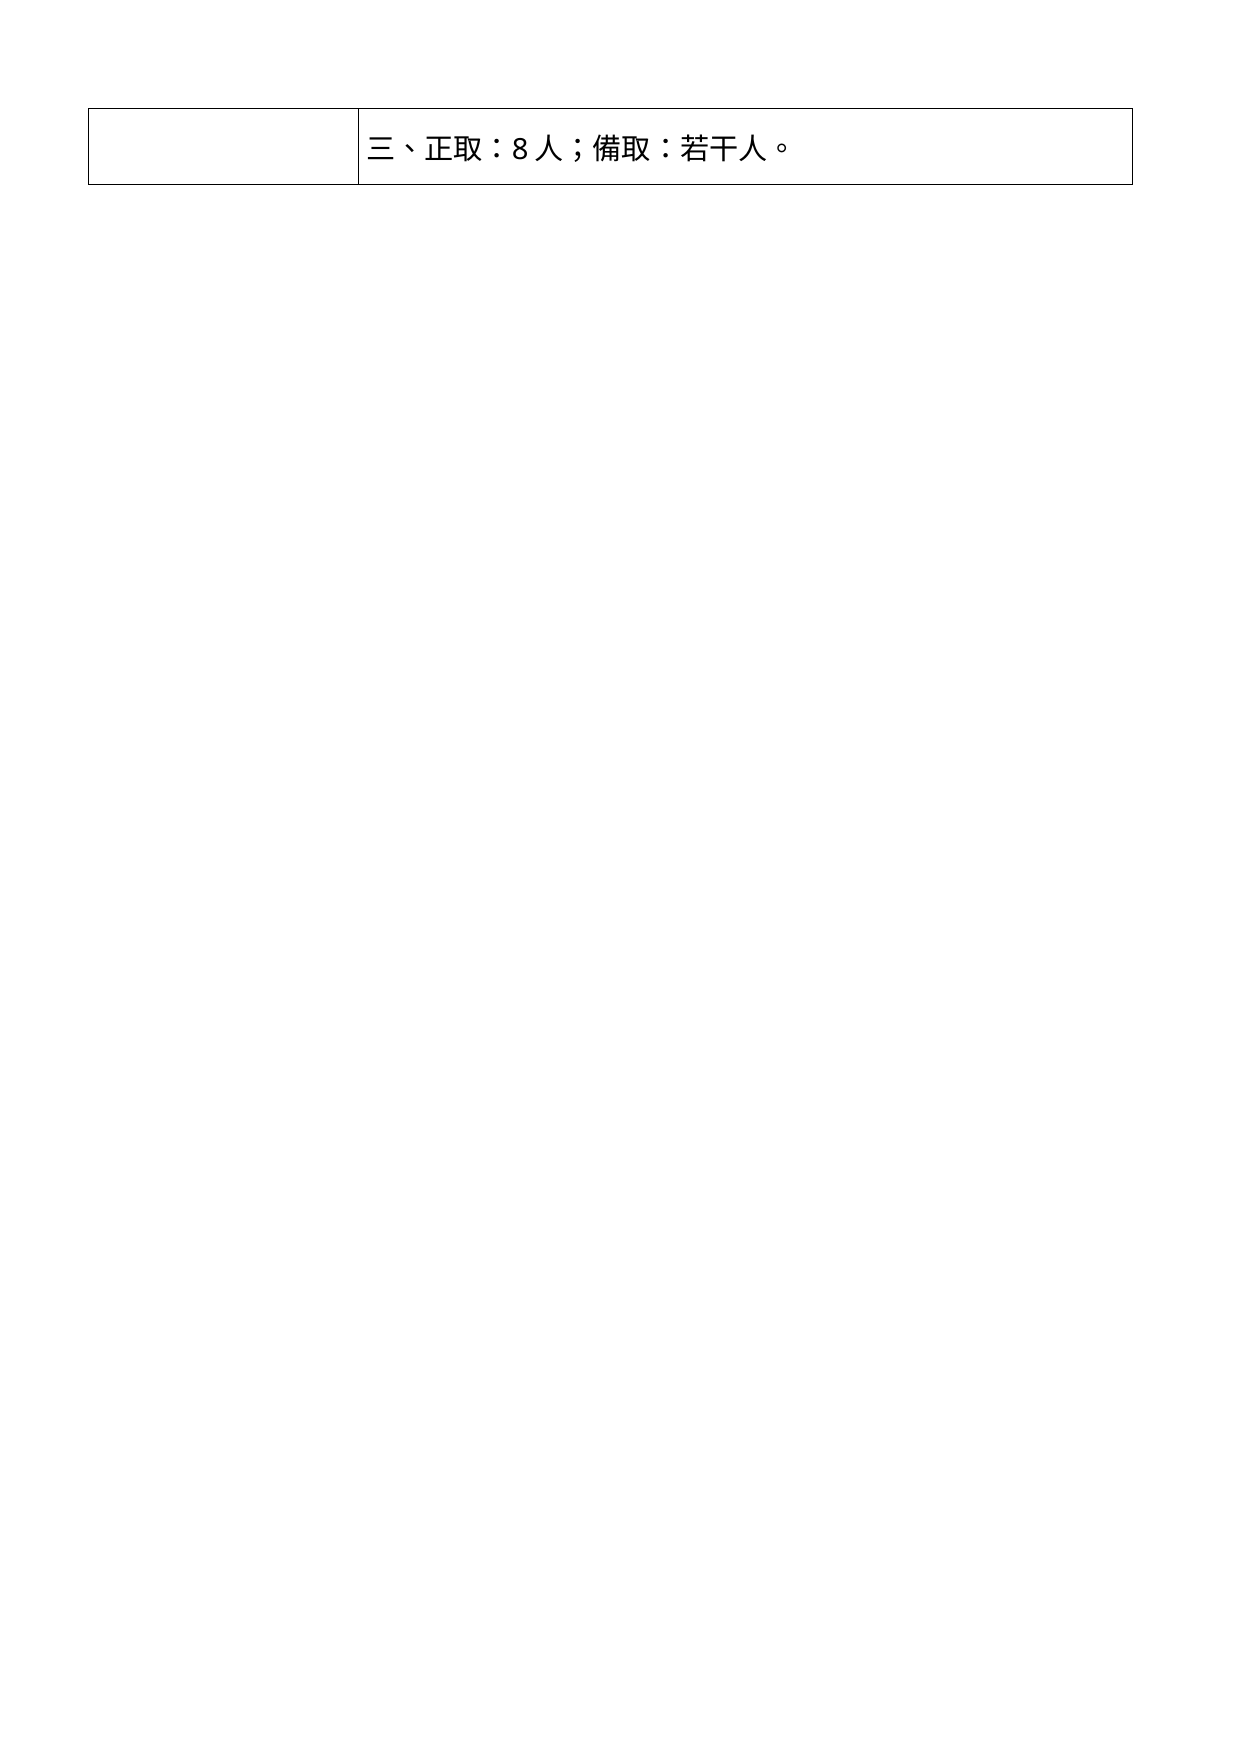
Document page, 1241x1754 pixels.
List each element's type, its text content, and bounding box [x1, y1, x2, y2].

table_cell [89, 109, 358, 184]
table_cell 三、正取：8人；備取：若干人。 [359, 109, 1132, 184]
